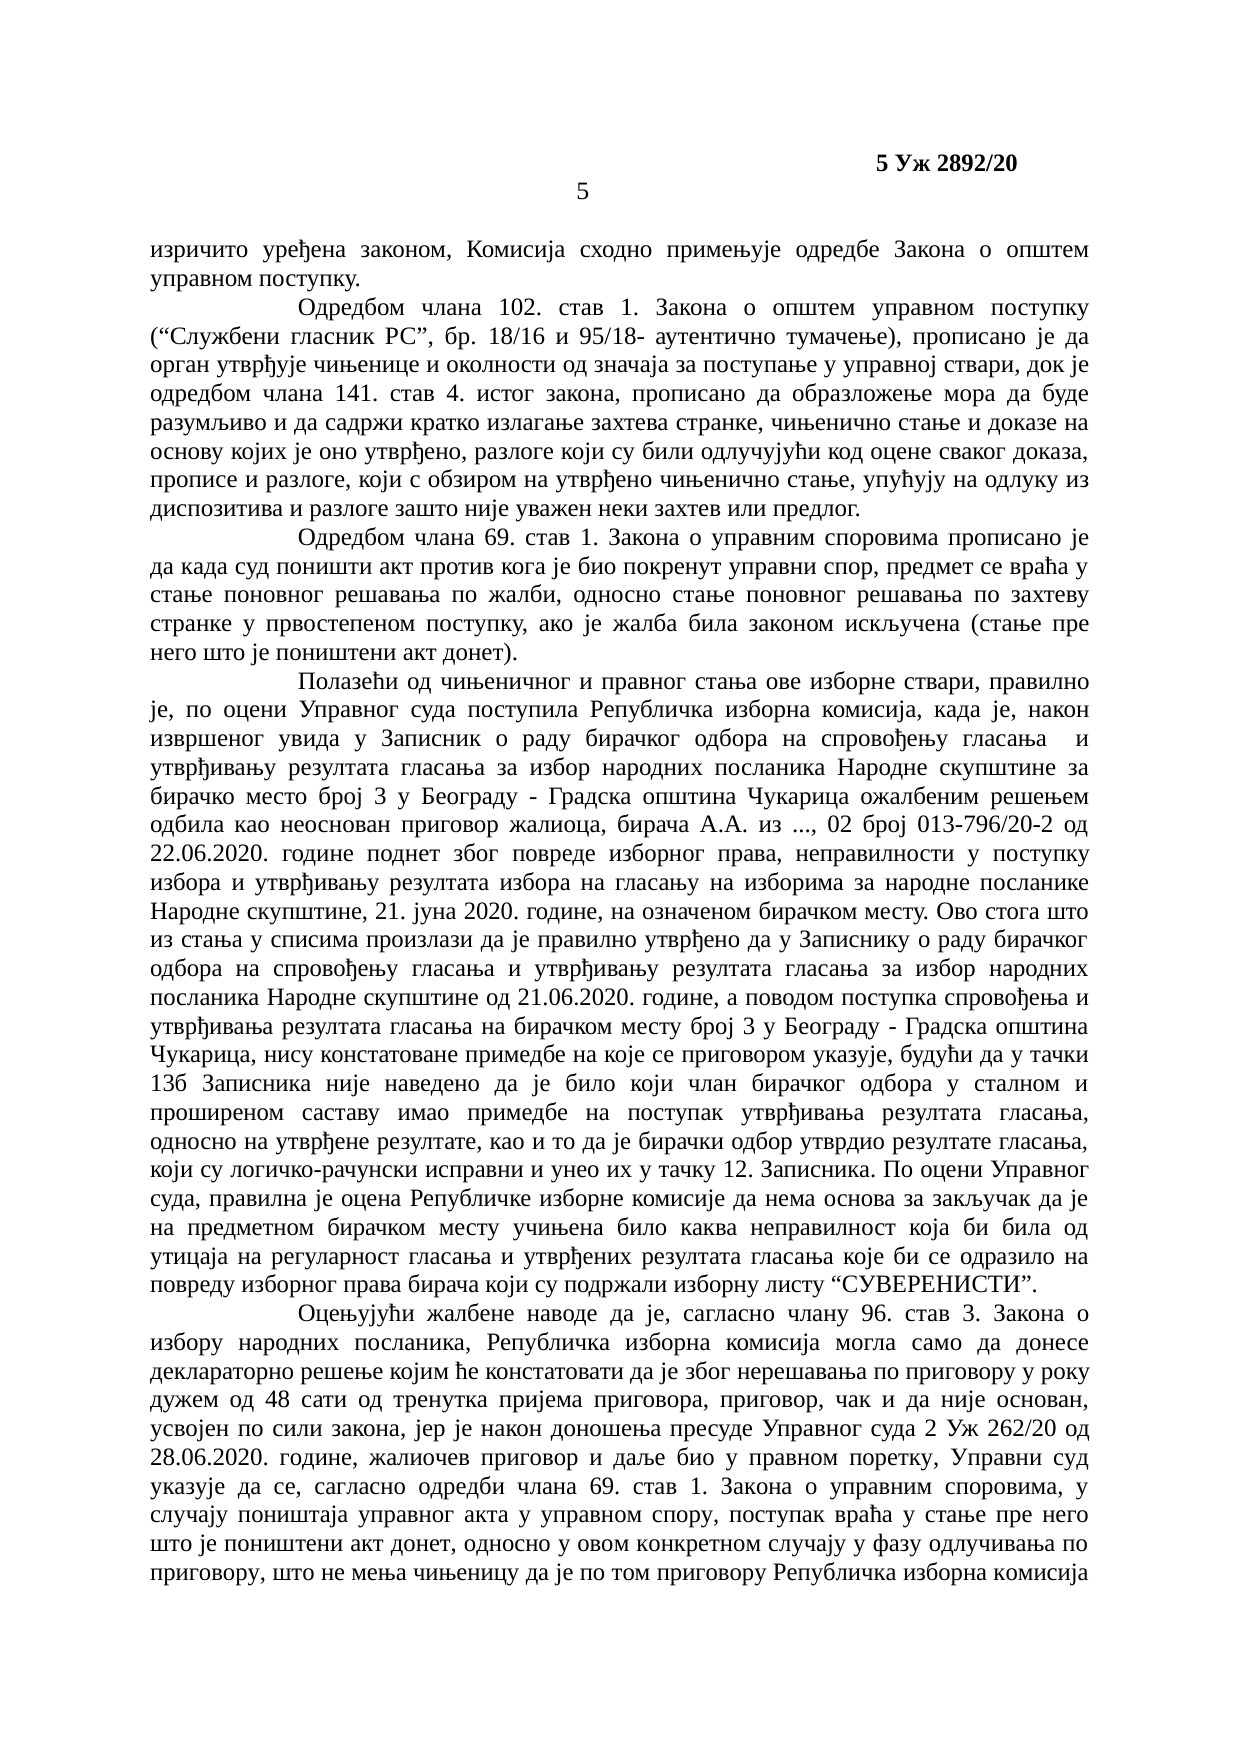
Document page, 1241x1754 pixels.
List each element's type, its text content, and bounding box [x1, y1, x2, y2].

text Полазећи од чињеничног и правног стања ове изборне ствари, правилно је, по оцени Управног суда поступила Републичка изборна комисија, када је, након извршеног увида у Записник о раду бирачког одбора на спровођењу гласања и утврђивању резултата гласања за избор народних посланика Народне скупштине за бирачко место број 3 у Београду - Градска општина Чукарица ожалбеним решењем одбила као неоснован приговор жалиоца, бирача A.A. из ..., 02 број 013-796/20-2 од 22.06.2020. године поднет због повреде изборног права, неправилности у поступку избора и утврђивању резултата избора на гласању на изборима за народне посланике Народне скупштине, 21. јуна 2020. године, на означеном бирачком месту. Ово стога што из стања у списима произлази да је правилно утврђено да у Записнику о раду бирачког одбора на спровођењу гласања и утврђивању резултата гласања за избор народних посланика Народне скупштине од 21.06.2020. године, а поводом поступка спровођења и утврђивања резултата гласања на бирачком месту број 3 у Београду - Градска општина Чукарица, нису констатоване примедбе на које се приговором указује, будући да у тачки 13б Записника није наведено да је било који члан бирачког одбора у сталном и проширеном саставу имао примедбе на поступак утврђивања резултата гласања, односно на утврђене резултате, као и то да је бирачки одбор утврдио резултате гласања, који су логичко-рачунски исправни и унео их у тачку 12. Записника. По оцени Управног суда, правилна је оцена Републичке изборне комисије да нема основа за закључак да је на предметном бирачком месту учињена било каква неправилност која би била од утицаја на регуларност гласања и утврђених резултата гласања које би се одразило на повреду изборног права бирача који су подржали изборну листу “СУВЕРЕНИСТИ”. [150, 666, 1090, 1298]
text изричито уређена законом, Комисија сходно примењује одредбе Закона о општем управном поступку. [150, 234, 1090, 292]
text Одредбом члана 69. став 1. Закона о управним споровима прописано је да када суд поништи акт против кога је био покренут управни спор, предмет се враћа у стање поновног решавања по жалби, односно стање поновног решавања по захтеву странке у првостепеном поступку, ако је жалба била законом искључена (стање пре него што је поништени акт донет). [150, 522, 1090, 666]
text Оцењујући жалбене наводе да је, сагласно члану 96. став 3. Закона о избору народних посланика, Републичка изборна комисија могла само да донесе деклараторно решење којим ће констатовати да је због нерешавања по приговору у року дужем од 48 сати од тренутка пријема приговора, приговор, чак и да није основан, усвојен по сили закона, јер је након доношења пресуде Управног суда 2 Уж 262/20 од 28.06.2020. године, жалиочев приговор и даље био у правном поретку, Управни суд указује да се, сагласно одредби члана 69. став 1. Закона о управним споровима, у случају поништаја управног акта у управном спору, поступак враћа у стање пре него што је поништени акт донет, односно у овом конкретном случају у фазу одлучивања по приговору, што не мења чињеницу да је по том приговору Републичка изборна комисија [150, 1298, 1090, 1586]
text Одредбом члана 102. став 1. Закона о општем управном поступку (“Службени гласник РС”, бр. 18/16 и 95/18- аутентично тумачење), прописано је да орган утврђује чињенице и околности од значаја за поступање у управној ствари, док је одредбом члана 141. став 4. истог закона, прописано да образложење мора да буде разумљиво и да садржи кратко излагање захтева странке, чињенично стање и доказе на основу којих је оно утврђено, разлоге који су били одлучујући код оцене сваког доказа, прописе и разлоге, који с обзиром на утврђено чињенично стање, упућују на одлуку из диспозитива и разлоге зашто није уважен неки захтев или предлог. [150, 292, 1090, 522]
